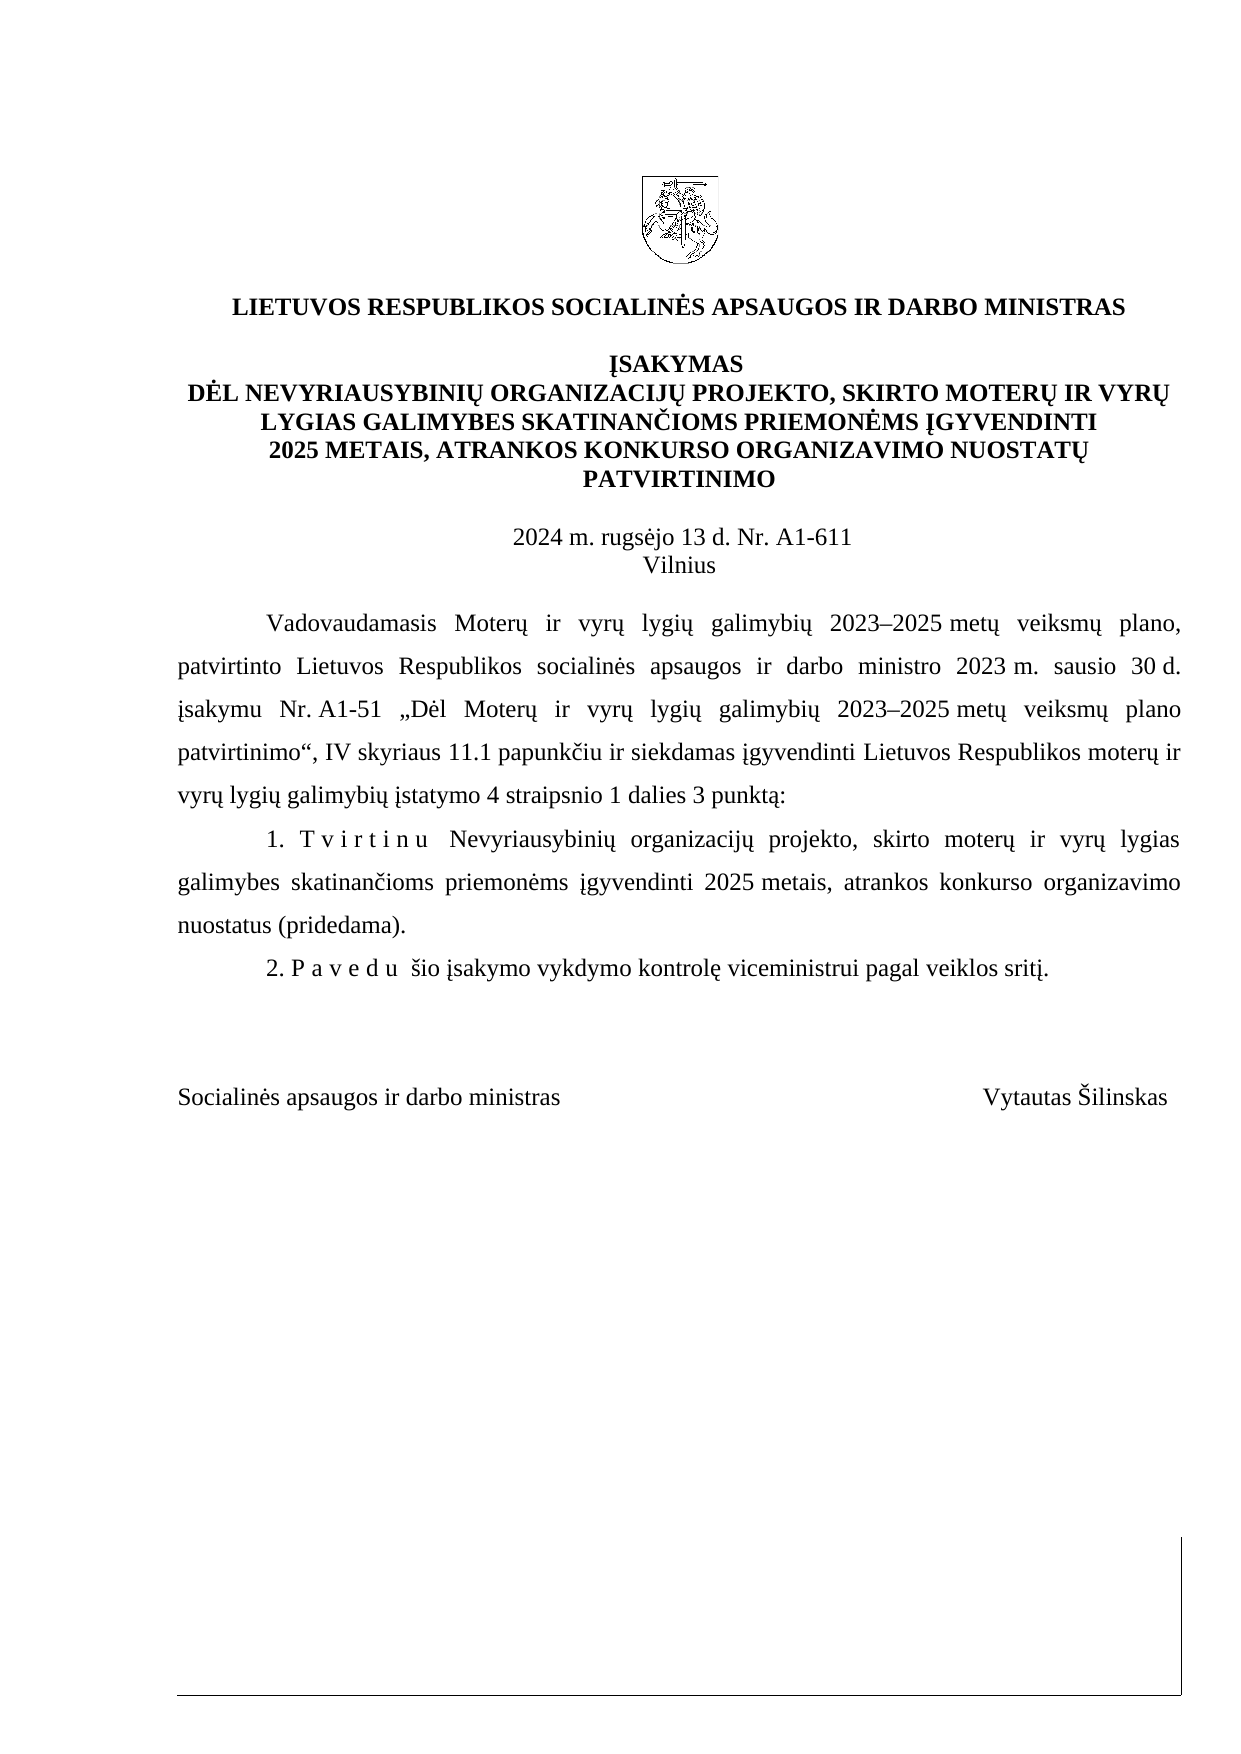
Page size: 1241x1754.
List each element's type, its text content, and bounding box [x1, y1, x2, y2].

text Dėl NEVYRIAUSYBINIŲ ORGANIZACIJŲ PROJEKTo, SKIRTo moterų ir vyrų lygias galimybes skatinančioms priemonėms įgyvendinti 2025 metais, ATRANKOS KONKURSO ORGANIZAVIMO nuostatų patvirtinimo [177, 378, 1181, 493]
text LIETUVOS RESPUBLIKOS SOCIALINĖS APSAUGOS IR DARBO MINISTRAS [177, 292, 1181, 321]
text 1. Tvirtinu Nevyriausybinių organizacijų projekto, skirto moterų ir vyrų lygias galimybes skatinančioms priemonėms įgyvendinti 2025 metais, atrankos konkurso organizavimo nuostatus (pridedama). [177, 824, 1181, 939]
text 2. Pavedu šio įsakymo vykdymo kontrolę viceministrui pagal veiklos sritį. [177, 953, 1181, 982]
text Vilnius [177, 551, 1181, 579]
text Vadovaudamasis Moterų ir vyrų lygių galimybių 2023–2025 metų veiksmų plano, patvirtinto Lietuvos Respublikos socialinės apsaugos ir darbo ministro 2023 m. sausio 30 d. įsakymu Nr. A1-51 „Dėl Moterų ir vyrų lygių galimybių 2023–2025 metų veiksmų plano patvirtinimo“, IV skyriaus 11.1 papunkčiu ir siekdamas įgyvendinti Lietuvos Respublikos moterų ir vyrų lygių galimybių įstatymo 4 straipsnio 1 dalies 3 punktą: [177, 608, 1181, 809]
text 2024 m. rugsėjo 13 d. Nr. A1-611 [177, 522, 1181, 551]
text ĮSAKYMAS [177, 349, 1181, 378]
text Socialinės apsaugos ir darbo ministras Vytautas Šilinskas [177, 1082, 1181, 1111]
